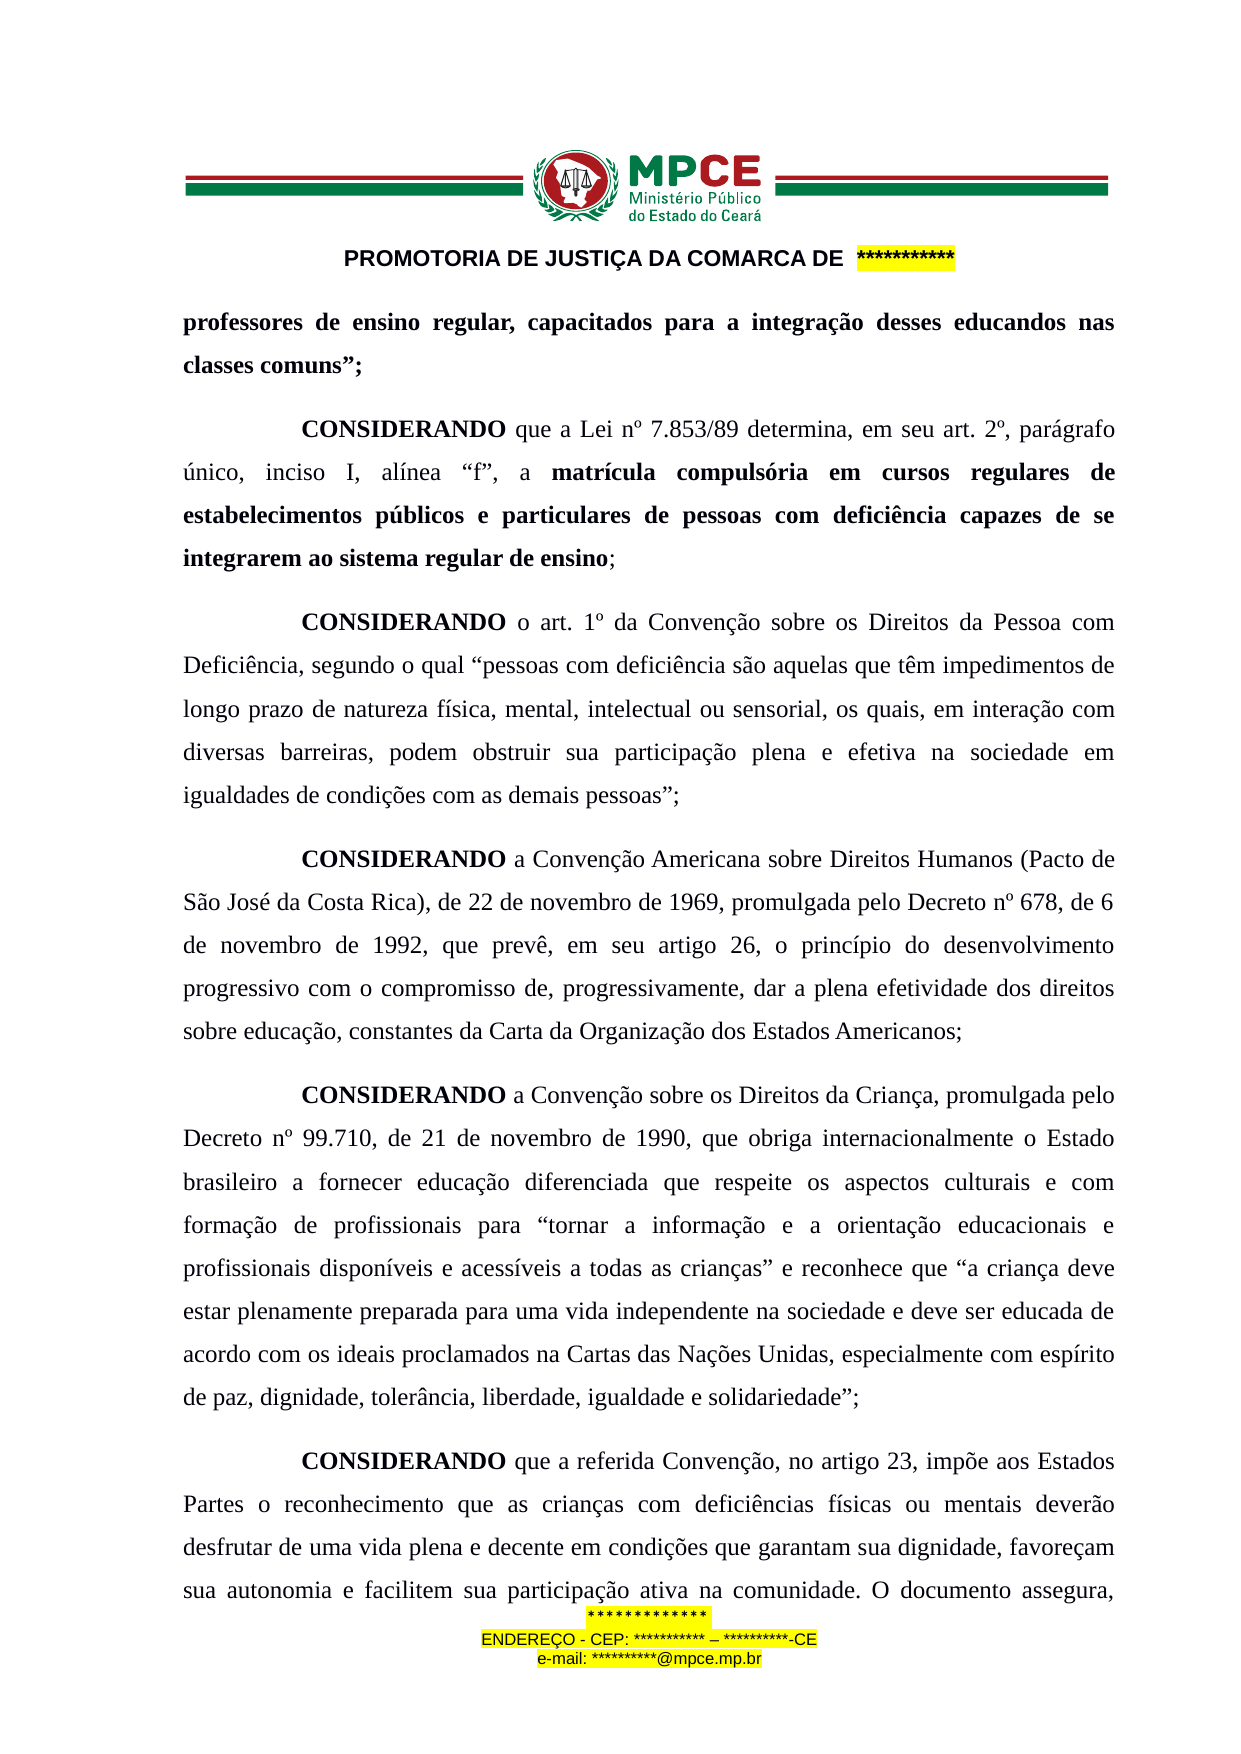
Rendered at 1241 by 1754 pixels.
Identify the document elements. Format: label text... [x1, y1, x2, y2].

text CONSIDERANDO que a Lei nº 7.853/89 determina, em seu art. 2º, parágrafo único, inciso I, alínea “f”, a matrícula compulsória em cursos regulares de estabelecimentos públicos e particulares de pessoas com deficiência capazes de se integrarem ao sistema regular de ensino; [183, 414, 1116, 572]
text professores de ensino regular, capacitados para a integração desses educandos nas classes comuns”; [183, 307, 1116, 379]
text CONSIDERANDO que a referida Convenção, no artigo 23, impõe aos Estados Partes o reconhecimento que as crianças com deficiências físicas ou mentais deverão desfrutar de uma vida plena e decente em condições que garantam sua dignidade, favoreçam sua autonomia e facilitem sua participação ativa na comunidade. O documento assegura, [183, 1446, 1116, 1604]
text CONSIDERANDO a Convenção Americana sobre Direitos Humanos (Pacto de São José da Costa Rica), de 22 de novembro de 1969, promulgada pelo Decreto nº 678, de 6 de novembro de 1992, que prevê, em seu artigo 26, o princípio do desenvolvimento progressivo com o compromisso de, progressivamente, dar a plena efetividade dos direitos sobre educação, constantes da Carta da Organização dos Estados Americanos; [183, 844, 1116, 1045]
text CONSIDERANDO a Convenção sobre os Direitos da Criança, promulgada pelo Decreto nº 99.710, de 21 de novembro de 1990, que obriga internacionalmente o Estado brasileiro a fornecer educação diferenciada que respeite os aspectos culturais e com formação de profissionais para “tornar a informação e a orientação educacionais e profissionais disponíveis e acessíveis a todas as crianças” e reconhece que “a criança deve estar plenamente preparada para uma vida independente na sociedade e deve ser educada de acordo com os ideais proclamados na Cartas das Nações Unidas, especialmente com espírito de paz, dignidade, tolerância, liberdade, igualdade e solidariedade”; [183, 1080, 1116, 1411]
text CONSIDERANDO o art. 1º da Convenção sobre os Direitos da Pessoa com Deficiência, segundo o qual “pessoas com deficiência são aquelas que têm impedimentos de longo prazo de natureza física, mental, intelectual ou sensorial, os quais, em interação com diversas barreiras, podem obstruir sua participação plena e efetiva na sociedade em igualdades de condições com as demais pessoas”; [183, 607, 1116, 809]
